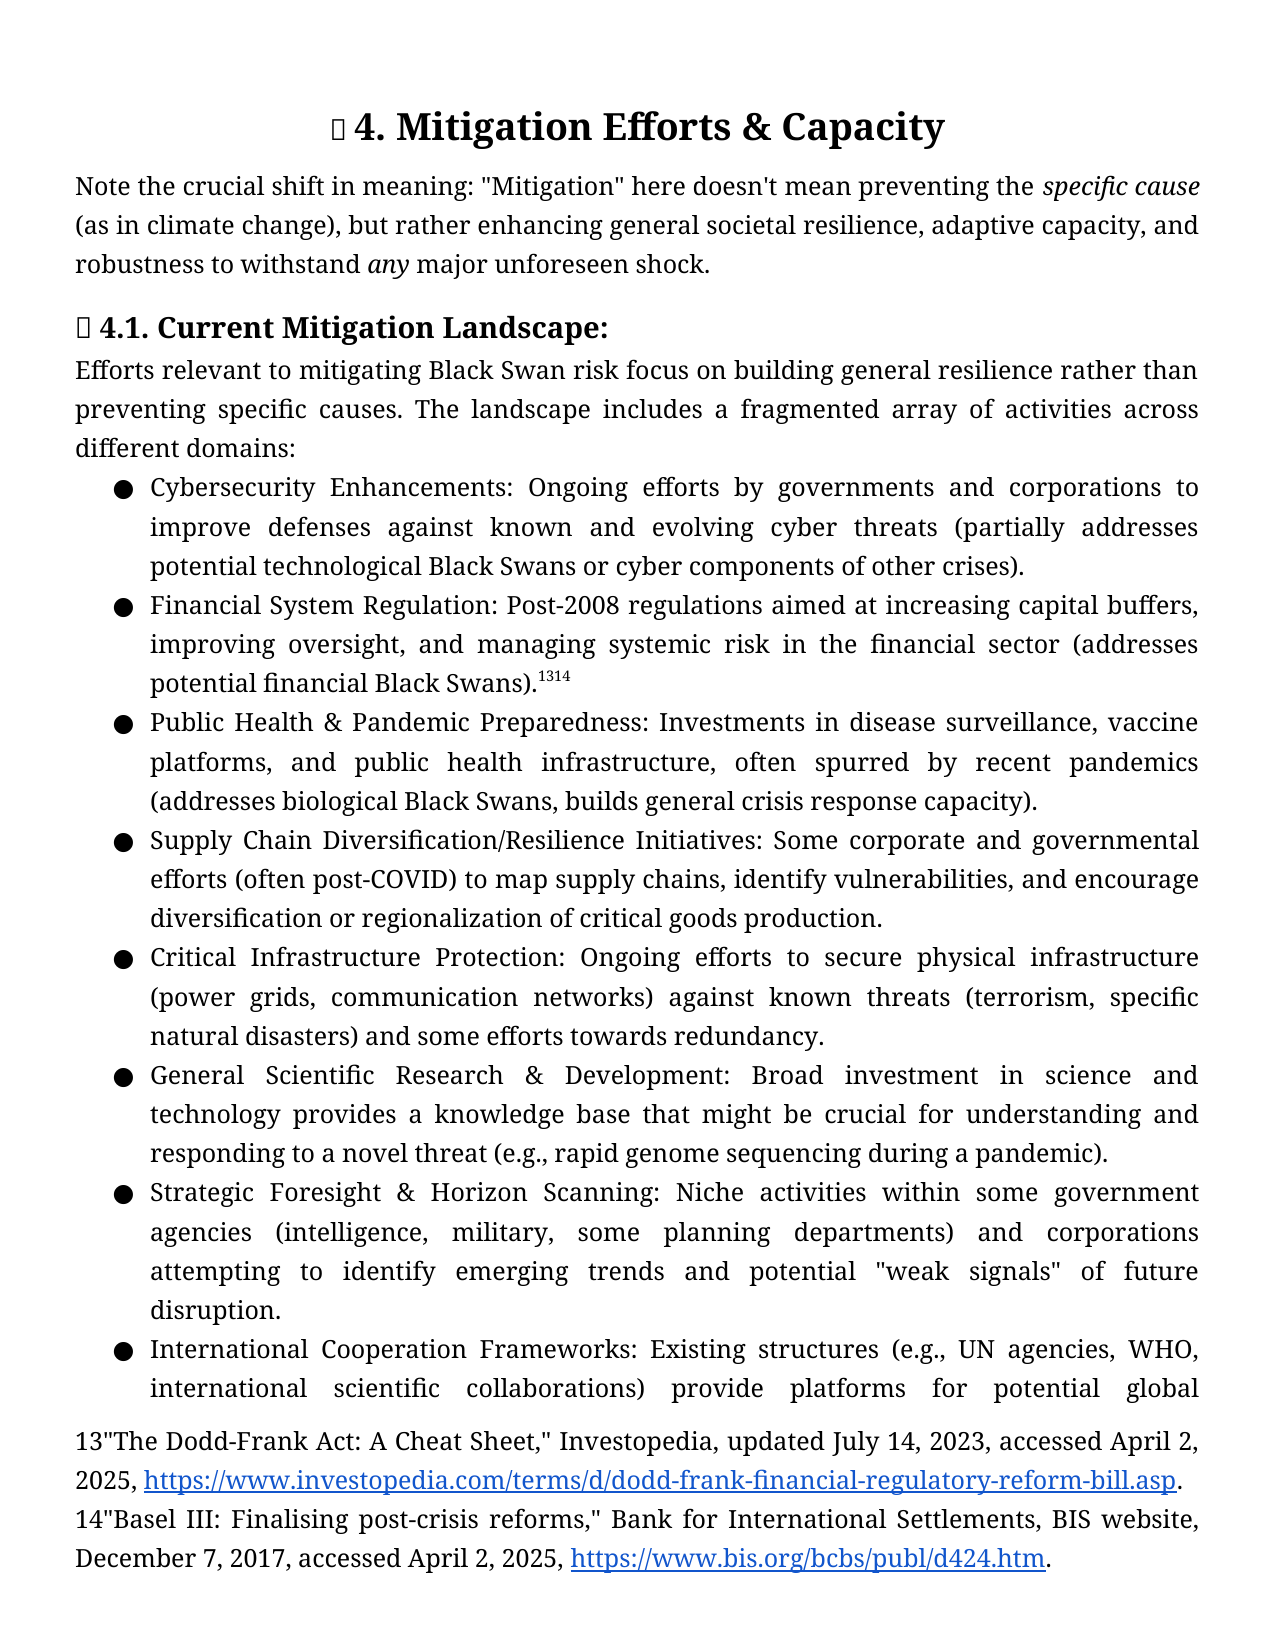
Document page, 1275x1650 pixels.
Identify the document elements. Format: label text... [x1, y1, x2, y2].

list Supply Chain Diversification/Resilience Initiatives: Some corporate and governmental efforts (often post-COVID) to map supply chains, identify vulnerabilities, and encourage diversification or regionalization of critical goods production. [112, 823, 1200, 935]
list Cybersecurity Enhancements: Ongoing efforts by governments and corporations to improve defenses against known and evolving cyber threats (partially addresses potential technological Black Swans or cyber components of other crises). [112, 470, 1200, 582]
subtitle 🦢 4. Mitigation Efforts & Capacity [75, 100, 1200, 151]
list Strategic Foresight & Horizon Scanning: Niche activities within some government agencies (intelligence, military, some planning departments) and corporations attempting to identify emerging trends and potential "weak signals" of future disruption. [112, 1175, 1200, 1327]
list "Basel III: Finalising post-crisis reforms," Bank for International Settlements, BIS website, December 7, 2017, accessed April 2, 2025, https://www.bis.org/bcbs/publ/d424.htm. [75, 1502, 1200, 1575]
list Financial System Regulation: Post-2008 regulations aimed at increasing capital buffers, improving oversight, and managing systemic risk in the financial sector (addresses potential financial Black Swans). [112, 588, 1200, 700]
text Note the crucial shift in meaning: "Mitigation" here doesn't mean preventing the specific cause (as in climate change), but rather enhancing general societal resilience, adaptive capacity, and robustness to withstand any major unforeseen shock. [75, 169, 1200, 281]
list General Scientific Research & Development: Broad investment in science and technology provides a knowledge base that might be crucial for understanding and responding to a novel threat (e.g., rapid genome sequencing during a pandemic). [112, 1058, 1200, 1170]
list Critical Infrastructure Protection: Ongoing efforts to secure physical infrastructure (power grids, communication networks) against known threats (terrorism, specific natural disasters) and some efforts towards redundancy. [112, 940, 1200, 1052]
list International Cooperation Frameworks: Existing structures (e.g., UN agencies, WHO, international scientific collaborations) provide platforms for potential global [112, 1332, 1200, 1405]
list "The Dodd-Frank Act: A Cheat Sheet," Investopedia, updated July 14, 2023, accessed April 2, 2025, https://www.investopedia.com/terms/d/dodd-frank-financial-regulatory-reform-bill.asp. [75, 1423, 1200, 1497]
list Public Health & Pandemic Preparedness: Investments in disease surveillance, vaccine platforms, and public health infrastructure, often spurred by recent pandemics (addresses biological Black Swans, builds general crisis response capacity). [112, 705, 1200, 817]
text Efforts relevant to mitigating Black Swan risk focus on building general resilience rather than preventing specific causes. The landscape includes a fragmented array of activities across different domains: [75, 353, 1200, 465]
subtitle 🦢 4.1. Current Mitigation Landscape: [75, 307, 1200, 347]
